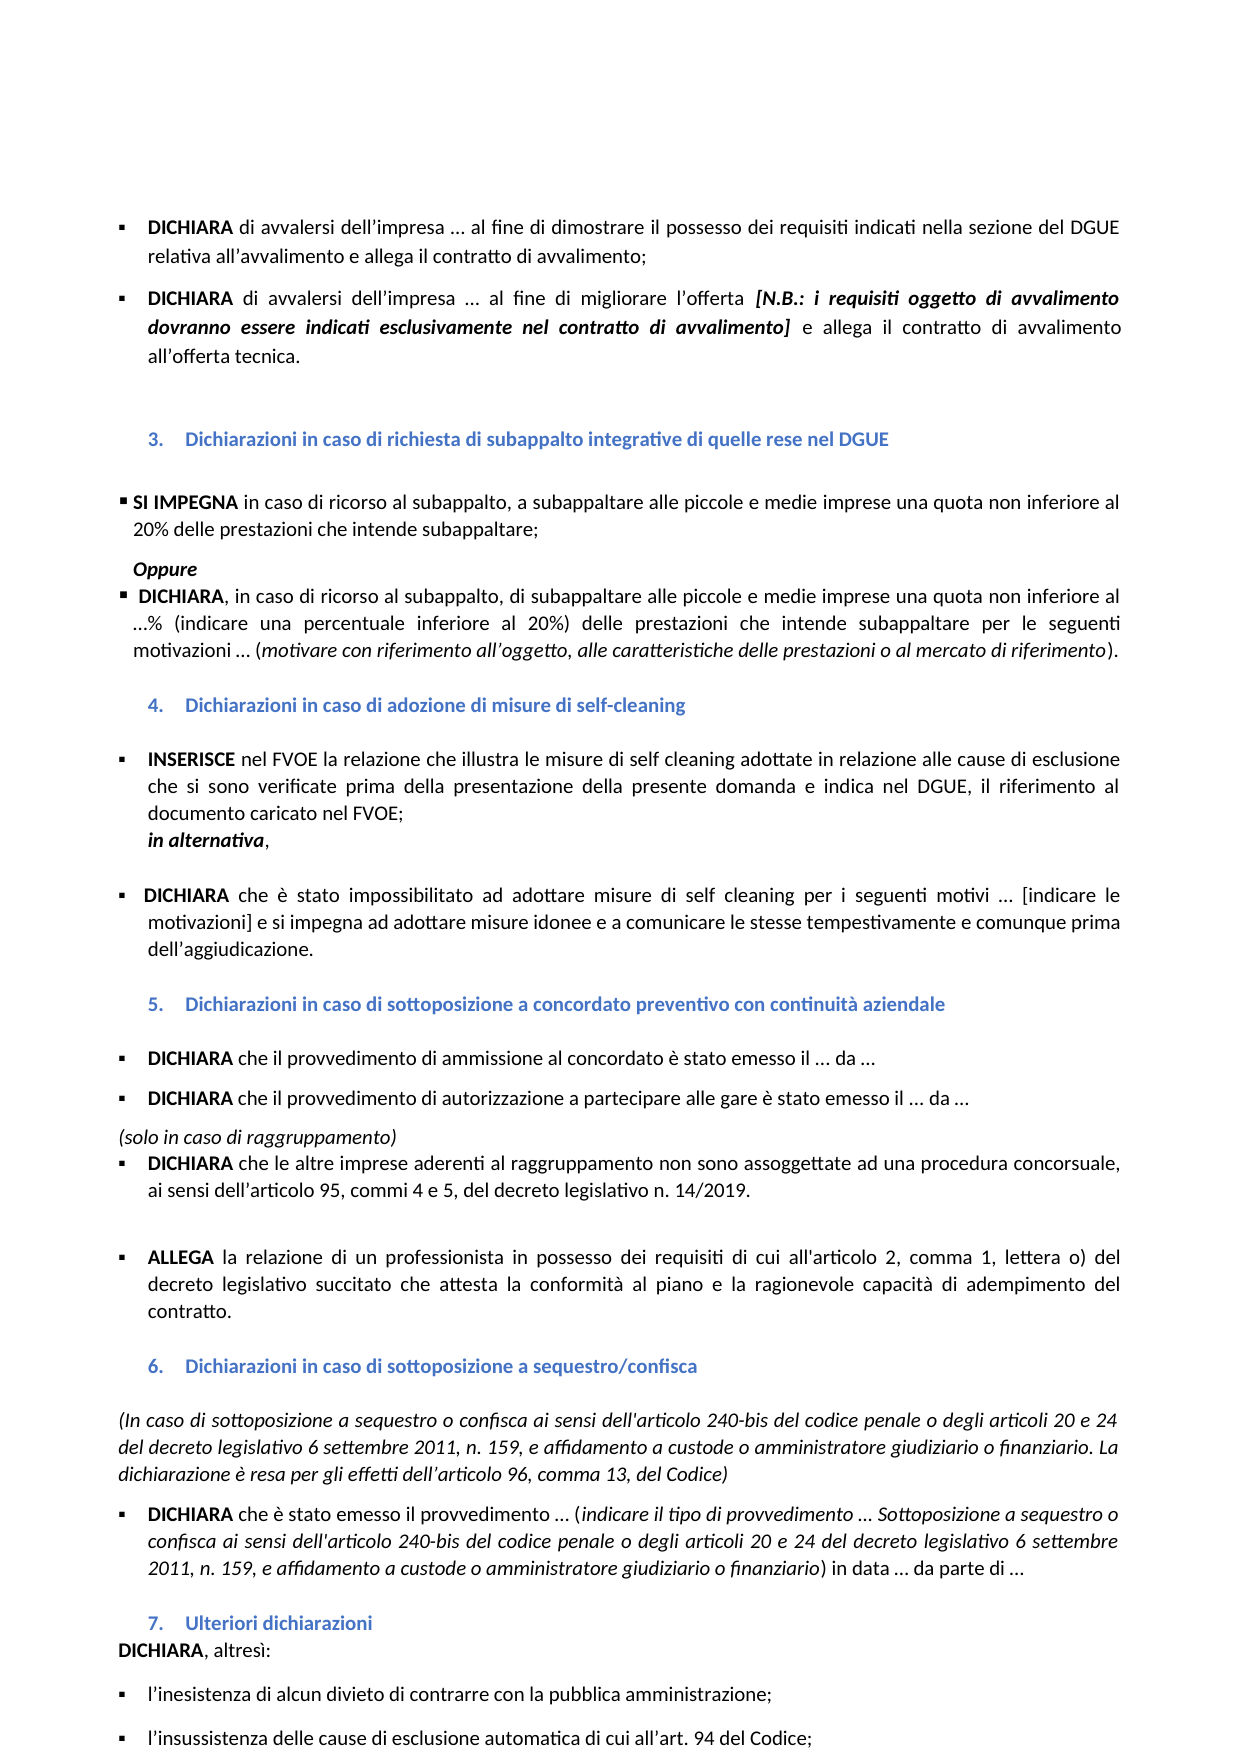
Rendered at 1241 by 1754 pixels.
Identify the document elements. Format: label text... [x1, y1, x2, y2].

list DICHIARA, in caso di ricorso al subappalto, di subappaltare alle piccole e medie imprese una quota non inferiore al …% (indicare una percentuale inferiore al 20%) delle prestazioni che intende subappaltare per le seguenti motivazioni … (motivare con riferimento all’oggetto, alle caratteristiche delle prestazioni o al mercato di riferimento). [118, 583, 1122, 663]
text (In caso di sottoposizione a sequestro o confisca ai sensi dell'articolo 240-bis del codice penale o degli articoli 20 e 24 del decreto legislativo 6 settembre 2011, n. 159, e affidamento a custode o amministratore giudiziario o finanziario. La dichiarazione è resa per gli effetti dell’articolo 96, comma 13, del Codice) [118, 1407, 1122, 1487]
list Dichiarazioni in caso di adozione di misure di self-cleaning [148, 692, 1122, 717]
text in alternativa, [118, 828, 1122, 853]
text ▪ INSERISCE nel FVOE la relazione che illustra le misure di self cleaning adottate in relazione alle cause di esclusione che si sono verificate prima della presentazione della presente domanda e indica nel DGUE, il riferimento al documento caricato nel FVOE; [118, 746, 1122, 826]
list Dichiarazioni in caso di richiesta di subappalto integrative di quelle rese nel DGUE [148, 426, 1122, 452]
text ▪ DICHIARA che le altre imprese aderenti al raggruppamento non sono assoggettate ad una procedura concorsuale, ai sensi dell’articolo 95, commi 4 e 5, del decreto legislativo n. 14/2019. [118, 1150, 1122, 1203]
text ▪ DICHIARA che il provvedimento di autorizzazione a partecipare alle gare è stato emesso il ... da … [118, 1085, 1122, 1110]
text ▪ DICHIARA che il provvedimento di ammissione al concordato è stato emesso il ... da … [118, 1045, 1122, 1071]
text ▪ l’insussistenza delle cause di esclusione automatica di cui all’art. 94 del Codice; [118, 1725, 1122, 1750]
text ▪ DICHIARA che è stato impossibilitato ad adottare misure di self cleaning per i seguenti motivi … [indicare le motivazioni] e si impegna ad adottare misure idonee e a comunicare le stesse tempestivamente e comunque prima dell’aggiudicazione. [118, 882, 1122, 962]
list Dichiarazioni in caso di sottoposizione a sequestro/confisca [148, 1353, 1122, 1378]
text ▪ DICHIARA che è stato emesso il provvedimento … (indicare il tipo di provvedimento … Sottoposizione a sequestro o confisca ai sensi dell'articolo 240-bis del codice penale o degli articoli 20 e 24 del decreto legislativo 6 settembre 2011, n. 159, e affidamento a custode o amministratore giudiziario o finanziario) in data … da parte di … [118, 1501, 1122, 1581]
list Ulteriori dichiarazioni [148, 1610, 1122, 1635]
text ▪ ALLEGA la relazione di un professionista in possesso dei requisiti di cui all'articolo 2, comma 1, lettera o) del decreto legislativo succitato che attesta la conformità al piano e la ragionevole capacità di adempimento del contratto. [118, 1244, 1122, 1324]
text (solo in caso di raggruppamento) [118, 1124, 1122, 1150]
list Dichiarazioni in caso di sottoposizione a concordato preventivo con continuità aziendale [148, 991, 1122, 1016]
text ▪ DICHIARA di avvalersi dell’impresa … al fine di dimostrare il possesso dei requisiti indicati nella sezione del DGUE relativa all’avvalimento e allega il contratto di avvalimento; [118, 214, 1122, 268]
text DICHIARA, altresì: [118, 1637, 1122, 1663]
list SI IMPEGNA in caso di ricorso al subappalto, a subappaltare alle piccole e medie imprese una quota non inferiore al 20% delle prestazioni che intende subappaltare; [118, 489, 1122, 542]
text ▪ l’inesistenza di alcun divieto di contrarre con la pubblica amministrazione; [118, 1681, 1122, 1706]
text ▪ DICHIARA di avvalersi dell’impresa … al fine di migliorare l’offerta [N.B.: i requisiti oggetto di avvalimento dovranno essere indicati esclusivamente nel contratto di avvalimento] e allega il contratto di avvalimento all’offerta tecnica. [118, 285, 1122, 368]
text Oppure [133, 556, 1122, 581]
